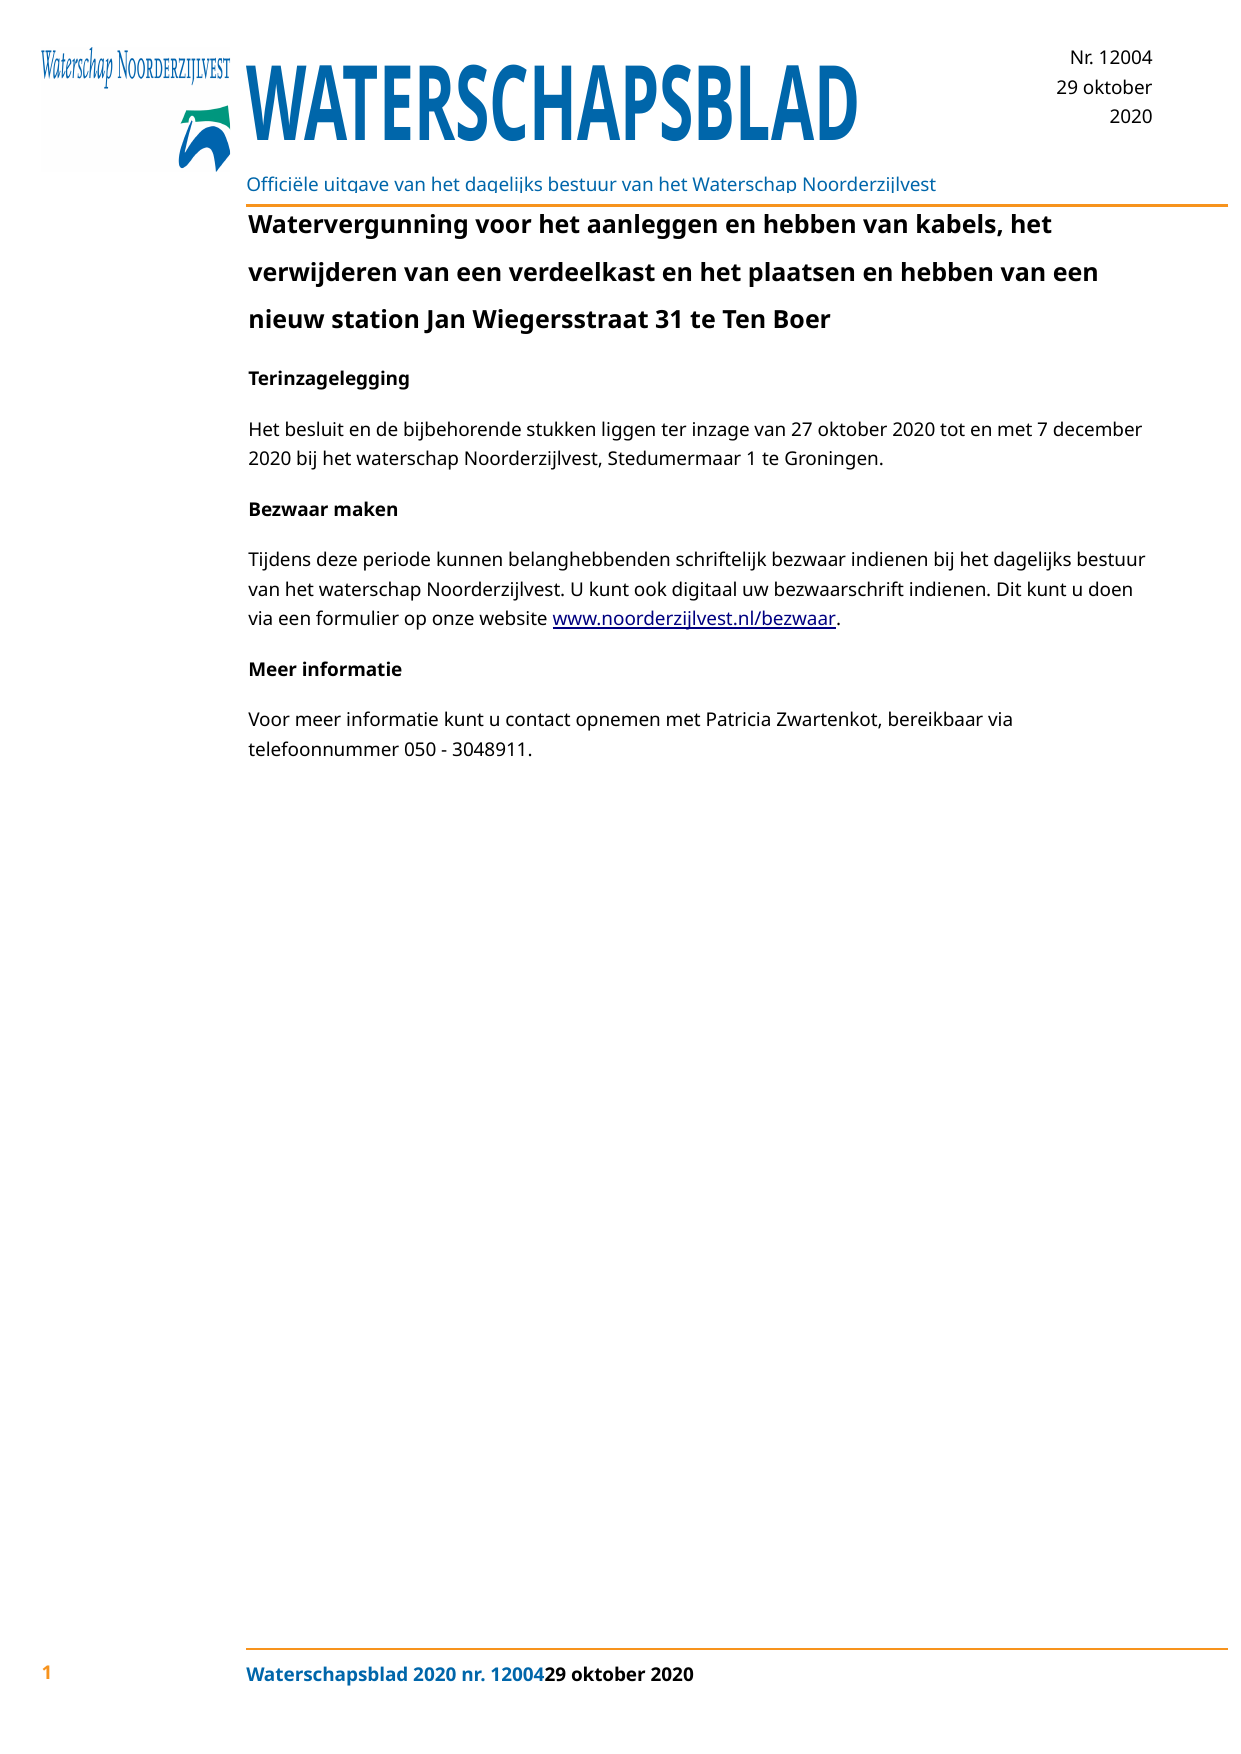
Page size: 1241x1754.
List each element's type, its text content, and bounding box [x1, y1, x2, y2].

text Watervergunning voor het aanleggen en hebben van kabels, het verwijderen van een verdeelkast en het plaatsen en hebben van een nieuw station Jan Wiegersstraat 31 te Ten Boer [248, 207, 1152, 336]
text Terinzagelegging [248, 366, 1152, 391]
text Het besluit en de bijbehorende stukken liggen ter inzage van 27 oktober 2020 tot en met 7 december 2020 bij het waterschap Noorderzijlvest, Stedumermaar 1 te Groningen. [248, 416, 1152, 471]
text Meer informatie [248, 656, 1152, 682]
text Bezwaar maken [248, 496, 1152, 522]
text Voor meer informatie kunt u contact opnemen met Patricia Zwartenkot, bereikbaar via telefoonnummer 050 - 3048911. [248, 706, 1152, 762]
picture [41, 47, 231, 172]
text Tijdens deze periode kunnen belanghebbenden schriftelijk bezwaar indienen bij het dagelijks bestuur van het waterschap Noorderzijlvest. U kunt ook digitaal uw bezwaarschrift indienen. Dit kunt u doen via een formulier op onze website www.noorderzijlvest.nl/bezwaar. [248, 546, 1152, 631]
